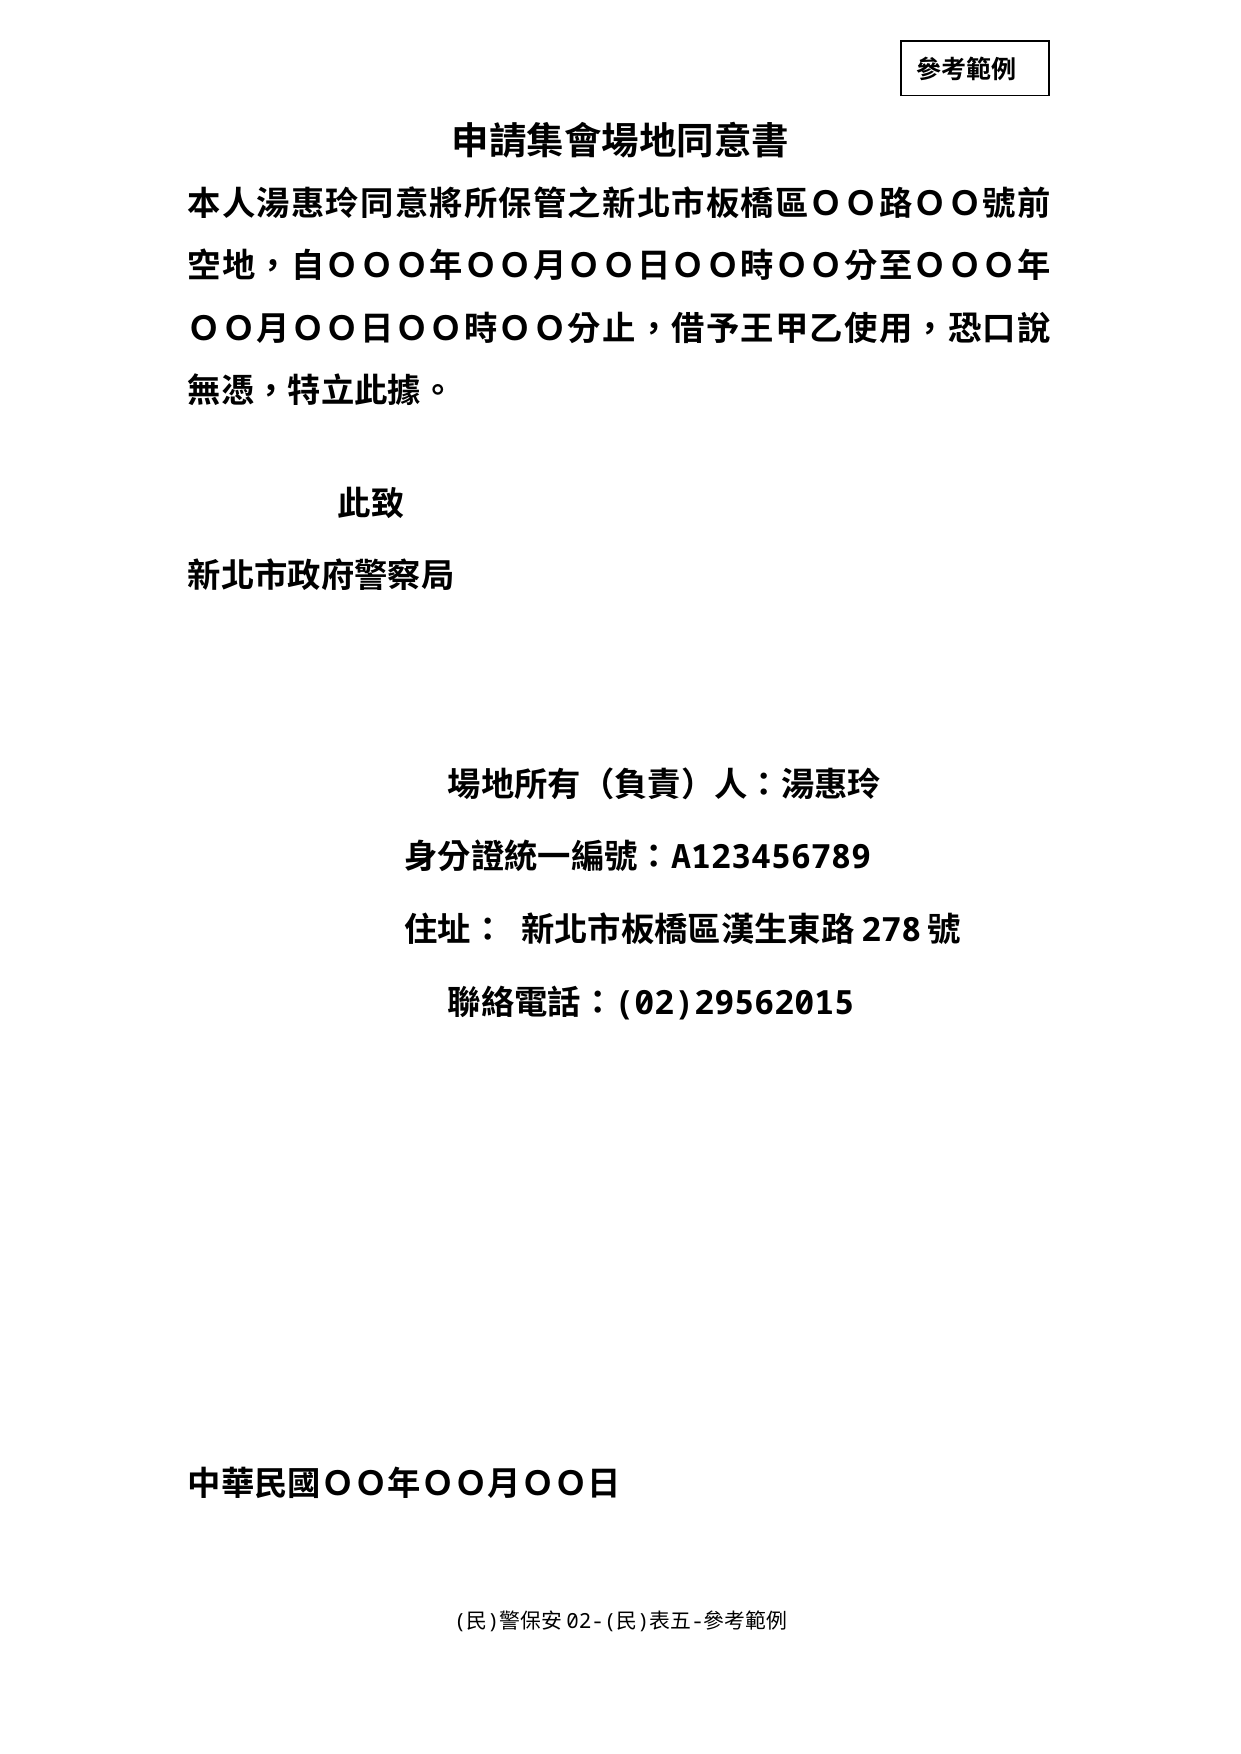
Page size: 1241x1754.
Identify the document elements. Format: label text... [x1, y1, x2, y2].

text 申請集會場地同意書 [187, 96, 1053, 159]
text 參考範例 [917, 49, 1033, 85]
text 聯絡電話：(02)29562015 [187, 976, 1053, 1024]
text 新北市政府警察局 [187, 549, 1053, 597]
text 場地所有（負責）人：湯惠玲 [187, 758, 1053, 806]
text 住址： 新北市板橋區漢生東路278號 [187, 903, 1053, 951]
text 本人湯惠玲同意將所保管之新北市板橋區ＯＯ路ＯＯ號前空地，自ＯＯＯ年ＯＯ月ＯＯ日ＯＯ時ＯＯ分至ＯＯＯ年ＯＯ月ＯＯ日ＯＯ時ＯＯ分止，借予王甲乙使用，恐口說無憑，特立此據。 [187, 159, 1053, 409]
text 身分證統一編號：A123456789 [187, 830, 1053, 879]
text 此致 [187, 477, 1053, 525]
text 中華民國ＯＯ年ＯＯ月ＯＯ日 [187, 1457, 1053, 1505]
text [902, 42, 1048, 95]
